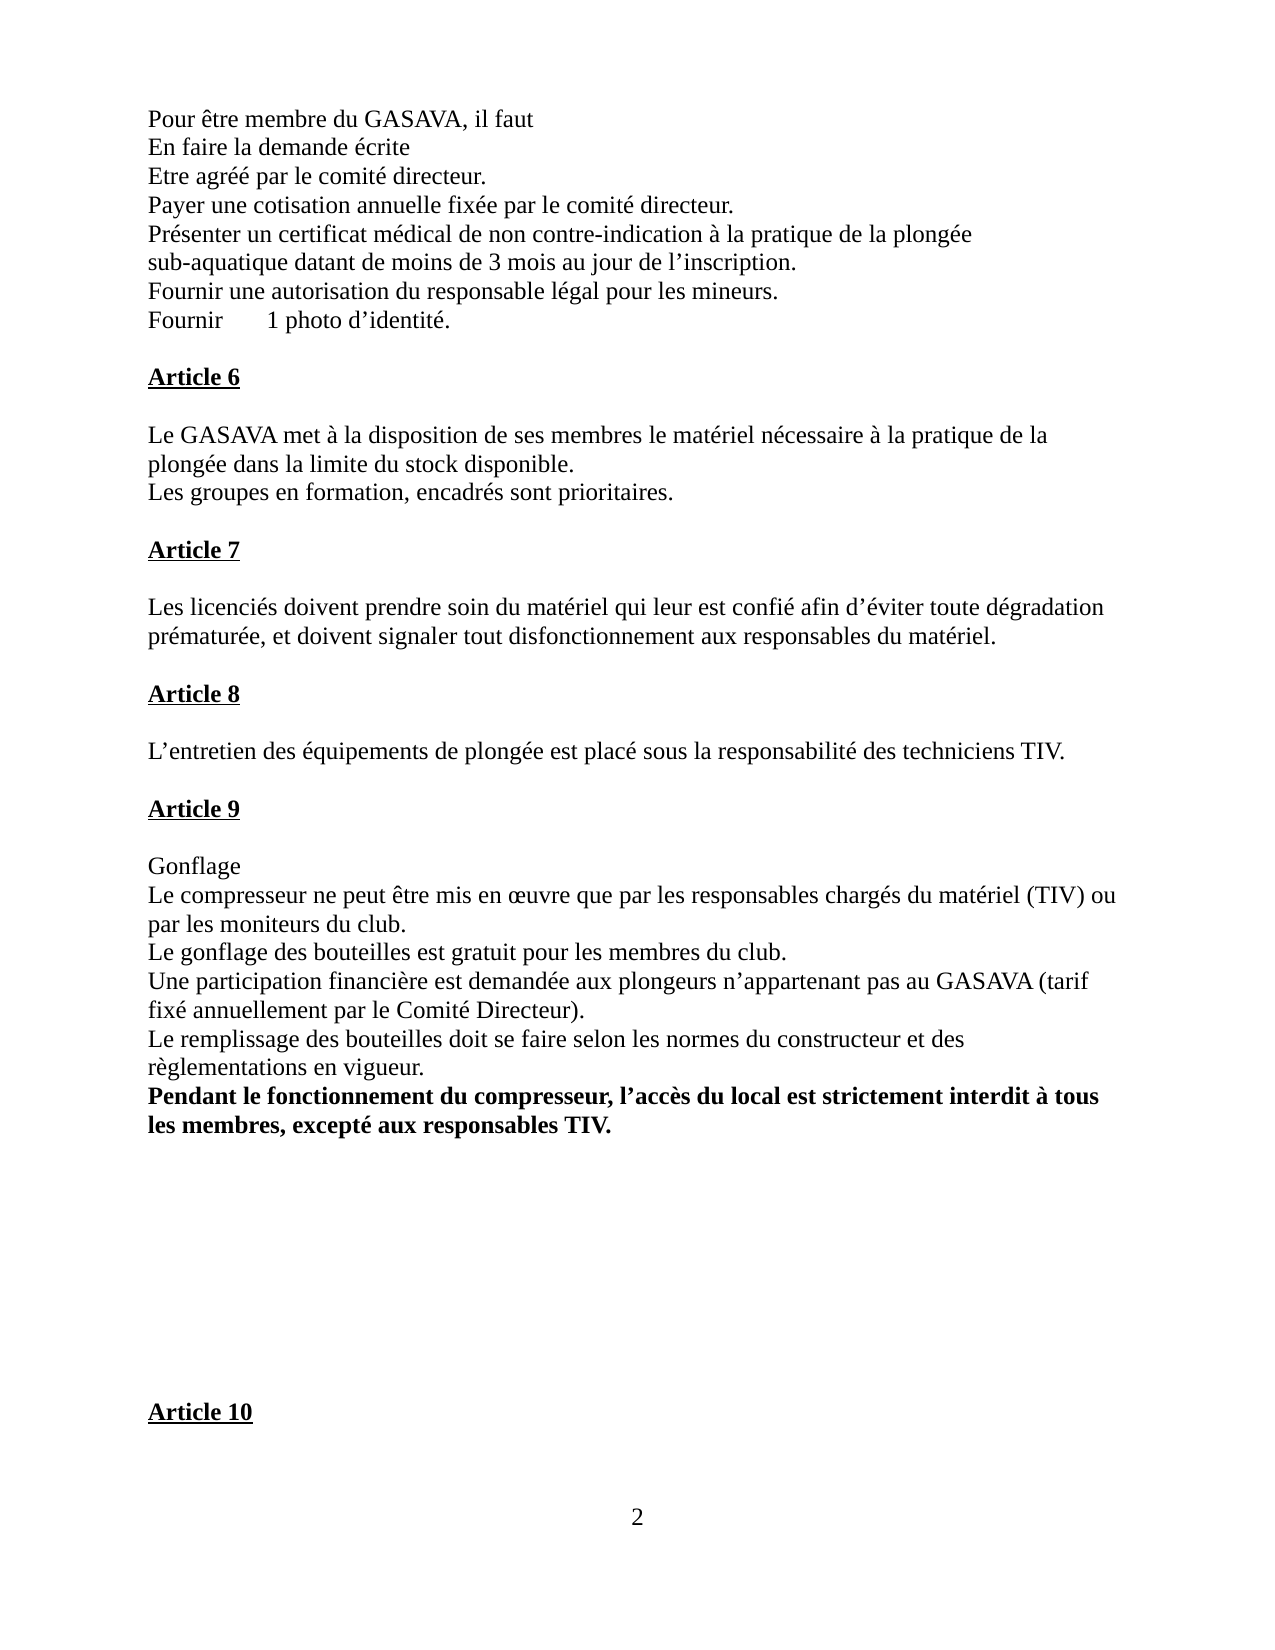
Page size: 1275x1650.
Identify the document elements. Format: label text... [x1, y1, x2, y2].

text Article 6 [148, 362, 1127, 391]
text Pour être membre du GASAVA, il faut [148, 104, 1127, 132]
text sub-aquatique datant de moins de 3 mois au jour de l’inscription. [148, 247, 1127, 276]
text Pendant le fonctionnement du compresseur, l’accès du local est strictement interdit à tous les membres, excepté aux responsables TIV. [148, 1081, 1127, 1139]
text Le gonflage des bouteilles est gratuit pour les membres du club. [148, 937, 1127, 966]
text Les licenciés doivent prendre soin du matériel qui leur est confié afin d’éviter toute dégradation prématurée, et doivent signaler tout disfonctionnement aux responsables du matériel. [148, 592, 1127, 650]
text Payer une cotisation annuelle fixée par le comité directeur. [148, 190, 1127, 219]
text Une participation financière est demandée aux plongeurs n’appartenant pas au GASAVA (tarif fixé annuellement par le Comité Directeur). [148, 966, 1127, 1024]
text Article 10 [148, 1397, 1127, 1426]
text Article 8 [148, 679, 1127, 707]
text Le GASAVA met à la disposition de ses membres le matériel nécessaire à la pratique de la plongée dans la limite du stock disponible. [148, 420, 1127, 477]
text Fournir 1 photo d’identité. [148, 305, 1127, 334]
text Article 7 [148, 535, 1127, 564]
text Les groupes en formation, encadrés sont prioritaires. [148, 477, 1127, 506]
text L’entretien des équipements de plongée est placé sous la responsabilité des techniciens TIV. [148, 736, 1127, 765]
text Fournir une autorisation du responsable légal pour les mineurs. [148, 276, 1127, 305]
text Etre agréé par le comité directeur. [148, 161, 1127, 190]
text Article 9 [148, 794, 1127, 822]
text Présenter un certificat médical de non contre-indication à la pratique de la plongée [148, 219, 1127, 247]
text Le remplissage des bouteilles doit se faire selon les normes du constructeur et des règlementations en vigueur. [148, 1024, 1127, 1081]
text Gonflage [148, 851, 1127, 880]
text Le compresseur ne peut être mis en œuvre que par les responsables chargés du matériel (TIV) ou par les moniteurs du club. [148, 880, 1127, 937]
text En faire la demande écrite [148, 132, 1127, 161]
